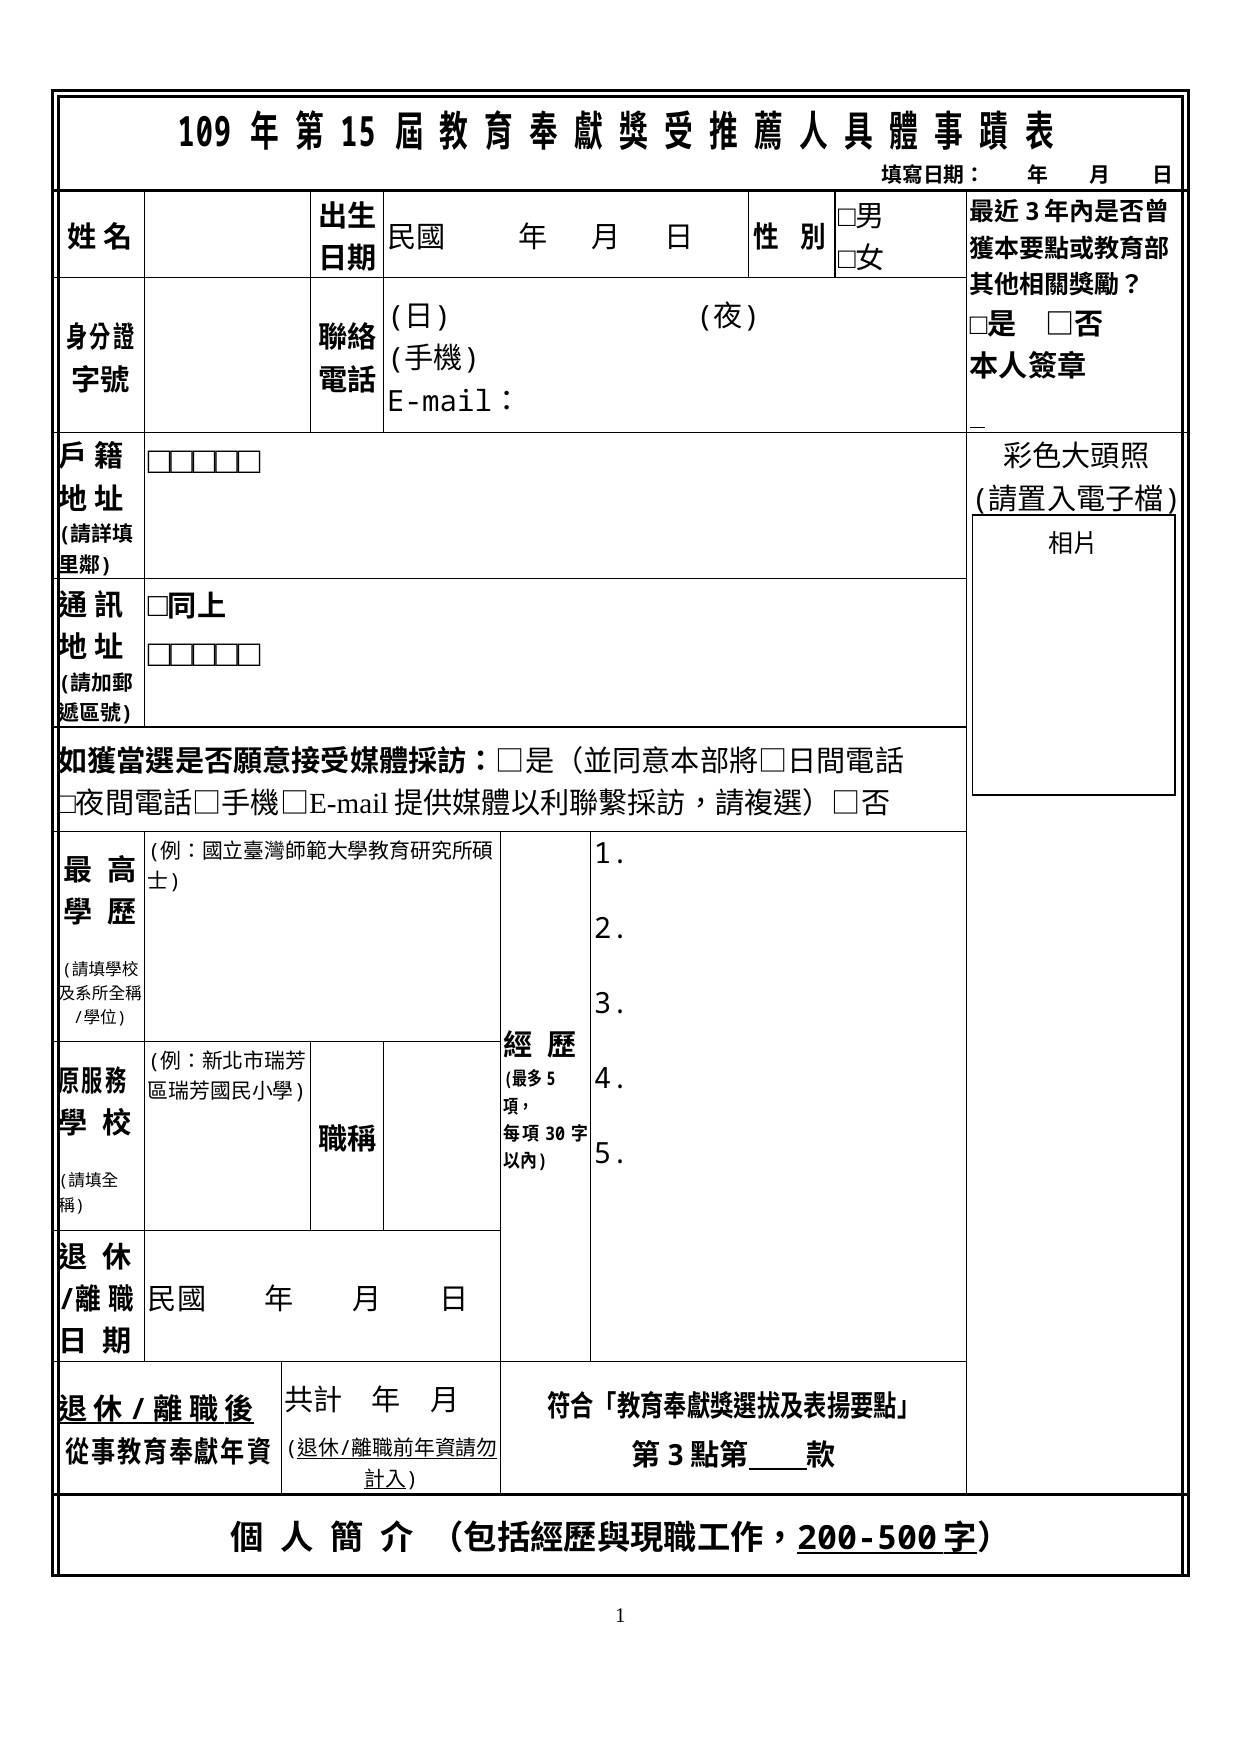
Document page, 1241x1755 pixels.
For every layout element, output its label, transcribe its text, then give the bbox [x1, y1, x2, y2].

table_cell 性 別 [749, 192, 834, 277]
table_cell 通訊 地址 (請加郵遞區號) [60, 579, 144, 726]
table_cell 經 歷 (最多5項， 每項30字以內) [501, 832, 590, 1361]
table_cell [145, 278, 310, 432]
table_cell 彩色大頭照 (請置入電子檔) [967, 433, 1181, 1493]
table_cell 1. 2. 3. 4. 5. [591, 832, 966, 1361]
table_cell 原服務學 校 (請填全稱) [60, 1042, 144, 1229]
table_cell 戶籍 地址 (請詳填里鄰) [60, 433, 144, 578]
table_cell 如獲當選是否願意接受媒體採訪：□是（並同意本部將□日間電話 □夜間電話□手機□E-mail提供媒體以利聯繫採訪，請複選）□否 [60, 728, 966, 831]
table_cell □□□□□ [145, 433, 966, 578]
table_cell 個 人 簡 介 （包括經歷與現職工作，200-500字） [60, 1496, 1181, 1574]
table_cell □同上 □□□□□ [145, 579, 966, 726]
table_cell 民國 年 月 日 [145, 1231, 500, 1361]
table_cell 身分證字號 [60, 278, 144, 432]
table_cell 退 休/離職日 期 [60, 1231, 144, 1361]
table_cell 符合「教育奉獻獎選拔及表揚要點」 第3點第 款 [501, 1362, 966, 1493]
table_cell 最近3年內是否曾獲本要點或教育部其他相關獎勵？ □是 □否 本人簽章 [967, 192, 1181, 432]
table_cell [384, 1042, 500, 1229]
table_cell (日) (夜) (手機) E-mail： [384, 278, 966, 432]
table_cell 共計 年 月 (退休/離職前年資請勿計入) [282, 1362, 500, 1493]
table_cell 最 高 學 歷 (請填學校及系所全稱/學位) [60, 832, 144, 1041]
table_cell 退休/離職後 從事教育奉獻年資 [60, 1362, 281, 1493]
table_cell (例：新北市瑞芳區瑞芳國民小學) [145, 1042, 310, 1229]
table_header 109 年 第 15 屆 教 育 奉 獻 獎 受 推 薦 人 具 體 事 蹟 表 填寫日期： 年 月 日 [55, 92, 1185, 189]
table_cell [145, 192, 310, 277]
table_cell 出生 日期 [311, 192, 383, 277]
table_cell 姓名 [60, 192, 144, 277]
table_cell (例：國立臺灣師範大學教育研究所碩士) [145, 832, 500, 1041]
table_cell □男 □女 [836, 192, 966, 277]
table_cell 職稱 [311, 1042, 383, 1229]
table_cell 聯絡電話 [311, 278, 383, 432]
table_cell 民國 年 月 日 [384, 192, 748, 277]
